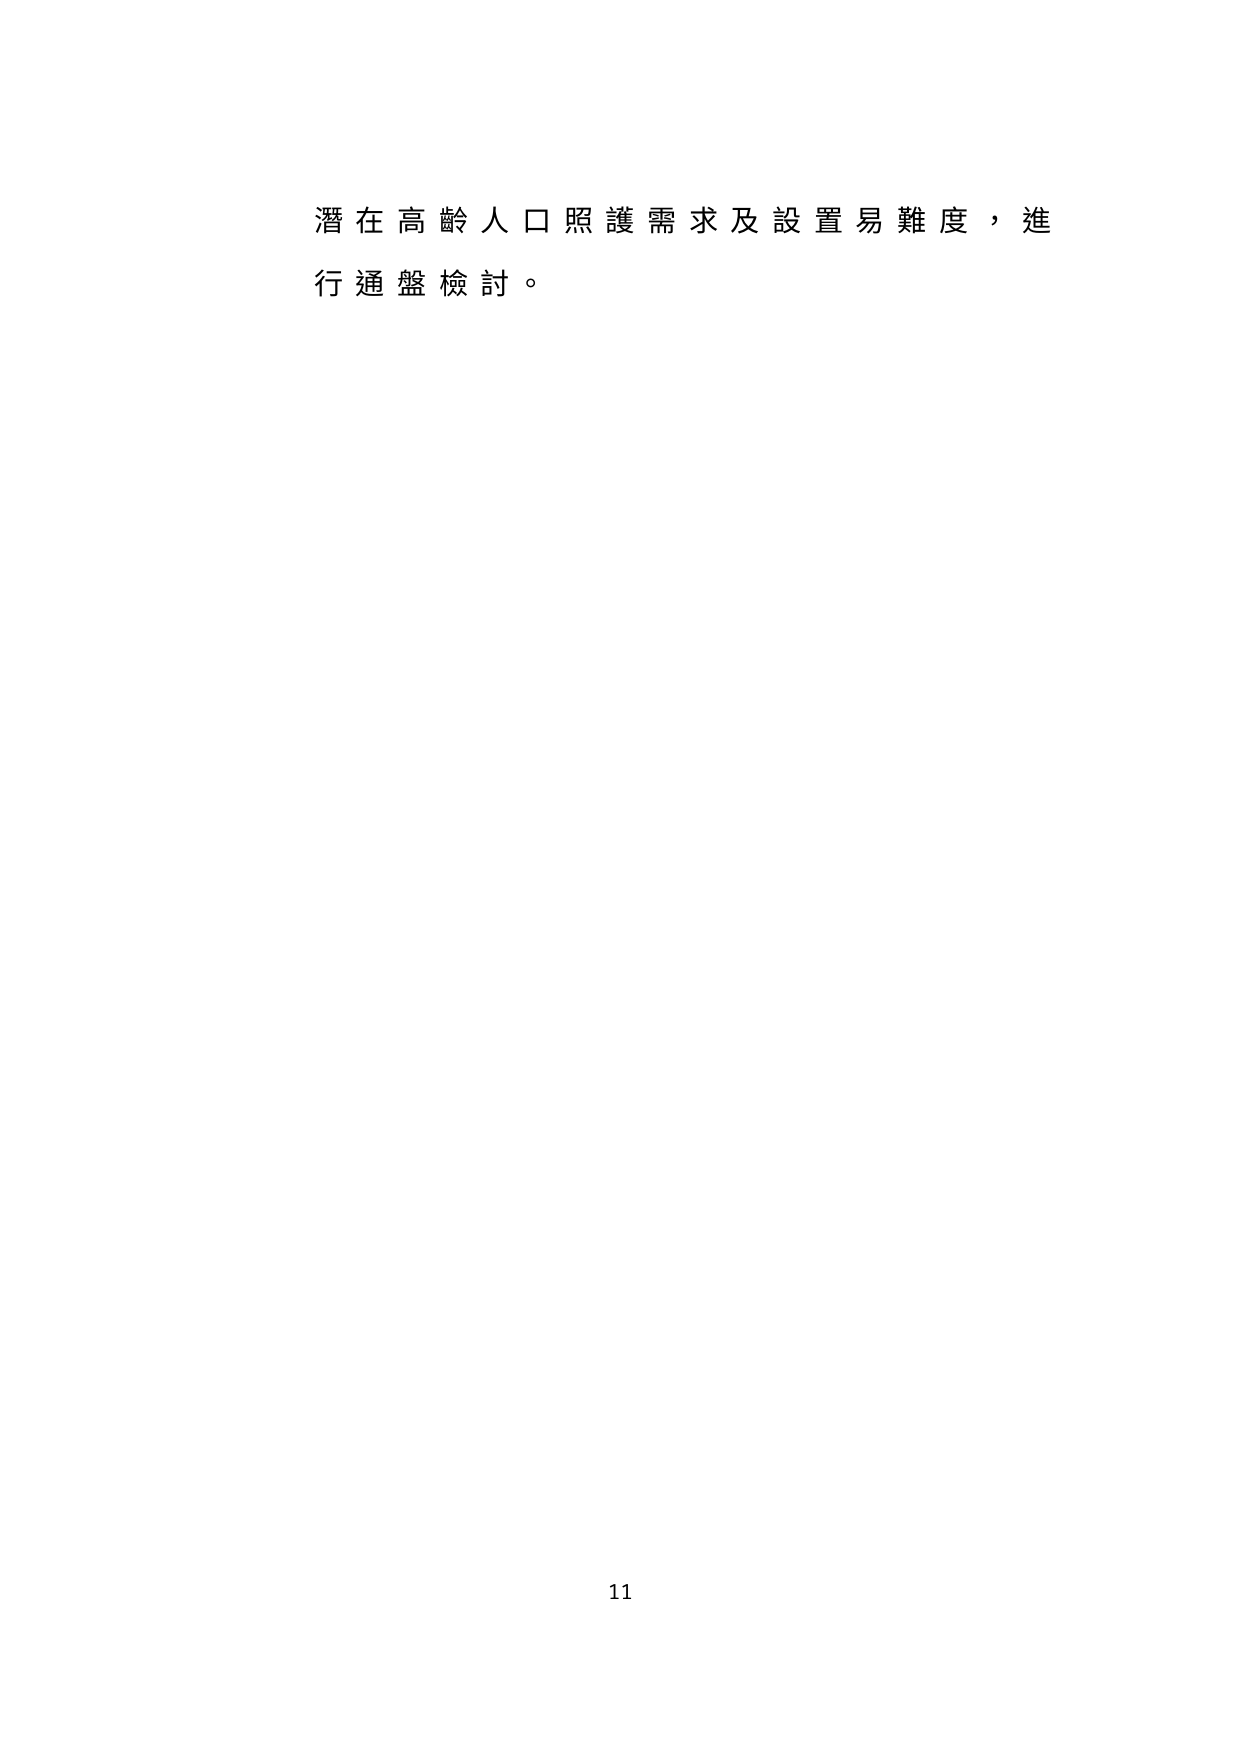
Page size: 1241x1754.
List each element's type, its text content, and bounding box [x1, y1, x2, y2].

text 衛福部長照司以照顧需求及路網套疊，統計機構住宿式長照機構資源不足而尚待布建之42個共同生活圈，鄉鎮區計73個，多位處偏鄉地區，惟如無全日夜或夜間照護，家屬亦可透過自行或聘請看護工照顧，輔以至日照中心日間照顧及到宅提供居家服務等長照服務，減輕負擔，經比對相關資料，查該等鄉鎮區有同時欠缺日照中心及居家服務情事（詳附錄2），難以提供近便性替代輔助資源，允宜深究該等地區潛在高齡人口照護需求及設置易難度，進行通盤檢討。 [271, 177, 1058, 302]
